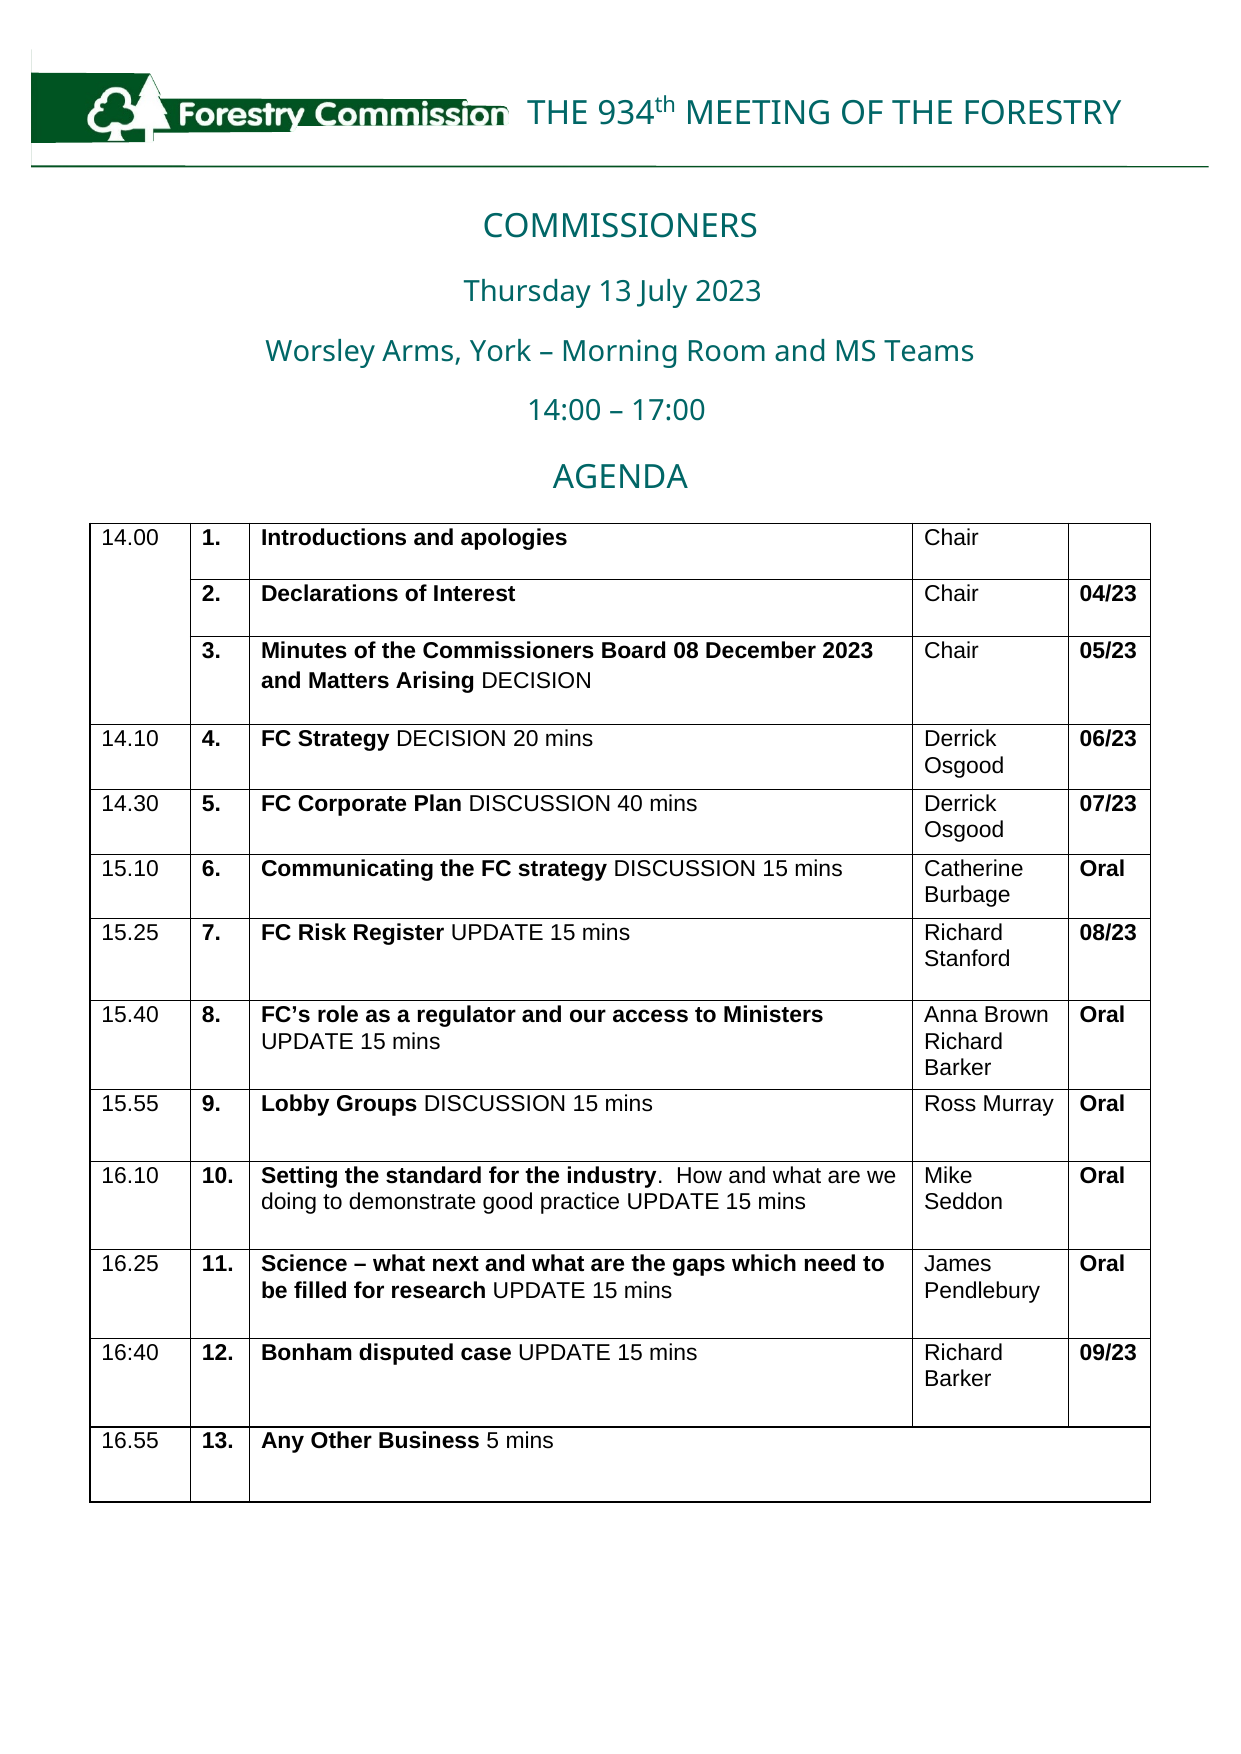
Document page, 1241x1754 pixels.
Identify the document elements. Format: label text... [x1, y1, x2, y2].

table_cell 9. [191, 1090, 249, 1161]
table_cell 16:40 [91, 1339, 190, 1426]
table_cell FC Risk Register UPDATE 15 mins [250, 919, 912, 1000]
table_cell Richard Barker [913, 1339, 1068, 1426]
table_cell 06/23 [1069, 725, 1150, 789]
table_cell Anna Brown Richard Barker [913, 1001, 1068, 1089]
table_cell 15.25 [91, 919, 190, 1000]
table_cell Bonham disputed case UPDATE 15 mins [250, 1339, 912, 1426]
table_cell 16.10 [91, 1162, 190, 1249]
table_cell 15.40 [91, 1001, 190, 1089]
table_cell Mike Seddon [913, 1162, 1068, 1249]
table_cell Any Other Business 5 mins [250, 1428, 1150, 1501]
table_cell 3. [191, 637, 249, 724]
table_cell Oral [1069, 1162, 1150, 1249]
table_cell 7. [191, 919, 249, 1000]
table_header Introductions and apologies [250, 524, 912, 579]
table_cell Lobby Groups DISCUSSION 15 mins [250, 1090, 912, 1161]
table_cell 13. [191, 1428, 249, 1501]
table_cell 8. [191, 1001, 249, 1089]
table_cell 14.30 [91, 790, 190, 853]
table_header 14.00 [91, 524, 190, 724]
table_cell 11. [191, 1250, 249, 1338]
table_cell 6. [191, 855, 249, 918]
subtitle Thursday 13 July 2023 [100, 270, 1140, 310]
table_cell Chair [913, 580, 1068, 636]
table_cell Communicating the FC strategy DISCUSSION 15 mins [250, 855, 912, 918]
table_cell FC’s role as a regulator and our access to Ministers UPDATE 15 mins [250, 1001, 912, 1089]
table_cell Declarations of Interest [250, 580, 912, 636]
table_cell Richard Stanford [913, 919, 1068, 1000]
table_cell 4. [191, 725, 249, 789]
table_cell Derrick Osgood [913, 790, 1068, 853]
table_cell FC Corporate Plan DISCUSSION 40 mins [250, 790, 912, 853]
table_cell Oral [1069, 1250, 1150, 1338]
table_header Chair [913, 524, 1068, 579]
table_cell Oral [1069, 1001, 1150, 1089]
table_cell 16.25 [91, 1250, 190, 1338]
table_cell 08/23 [1069, 919, 1150, 1000]
table_cell 10. [191, 1162, 249, 1249]
table_header [1069, 524, 1150, 579]
table_cell 12. [191, 1339, 249, 1426]
table_cell 15.10 [91, 855, 190, 918]
table_cell 16.55 [91, 1428, 190, 1501]
table_cell Ross Murray [913, 1090, 1068, 1161]
table_cell 5. [191, 790, 249, 853]
table_cell 09/23 [1069, 1339, 1150, 1426]
table_cell Oral [1069, 1090, 1150, 1161]
table_cell 2. [191, 580, 249, 636]
subtitle COMMISSIONERS [100, 168, 1140, 248]
table_cell Derrick Osgood [913, 725, 1068, 789]
table_cell 04/23 [1069, 580, 1150, 636]
subtitle AGENDA [100, 453, 1140, 498]
table_cell 07/23 [1069, 790, 1150, 853]
table_cell James Pendlebury [913, 1250, 1068, 1338]
table_cell Catherine Burbage [913, 855, 1068, 918]
table_cell Science – what next and what are the gaps which need to be filled for research UPDATE 15 mins [250, 1250, 912, 1338]
table_header 1. [191, 524, 249, 579]
table_cell Setting the standard for the industry. How and what are we doing to demonstrate good practice UPDATE 15 mins [250, 1162, 912, 1249]
table_cell 05/23 [1069, 637, 1150, 724]
table_cell FC Strategy DECISION 20 mins [250, 725, 912, 789]
subtitle THE 934th MEETING OF THE FORESTRY [100, 89, 1140, 166]
subtitle 14:00 – 17:00 [100, 389, 1140, 429]
subtitle Worsley Arms, York – Morning Room and MS Teams [100, 330, 1140, 369]
table_cell Chair [913, 637, 1068, 724]
table_cell 14.10 [91, 725, 190, 789]
table_cell Minutes of the Commissioners Board 08 December 2023 and Matters Arising DECISION [250, 637, 912, 724]
table_cell Oral [1069, 855, 1150, 918]
table_cell 15.55 [91, 1090, 190, 1161]
